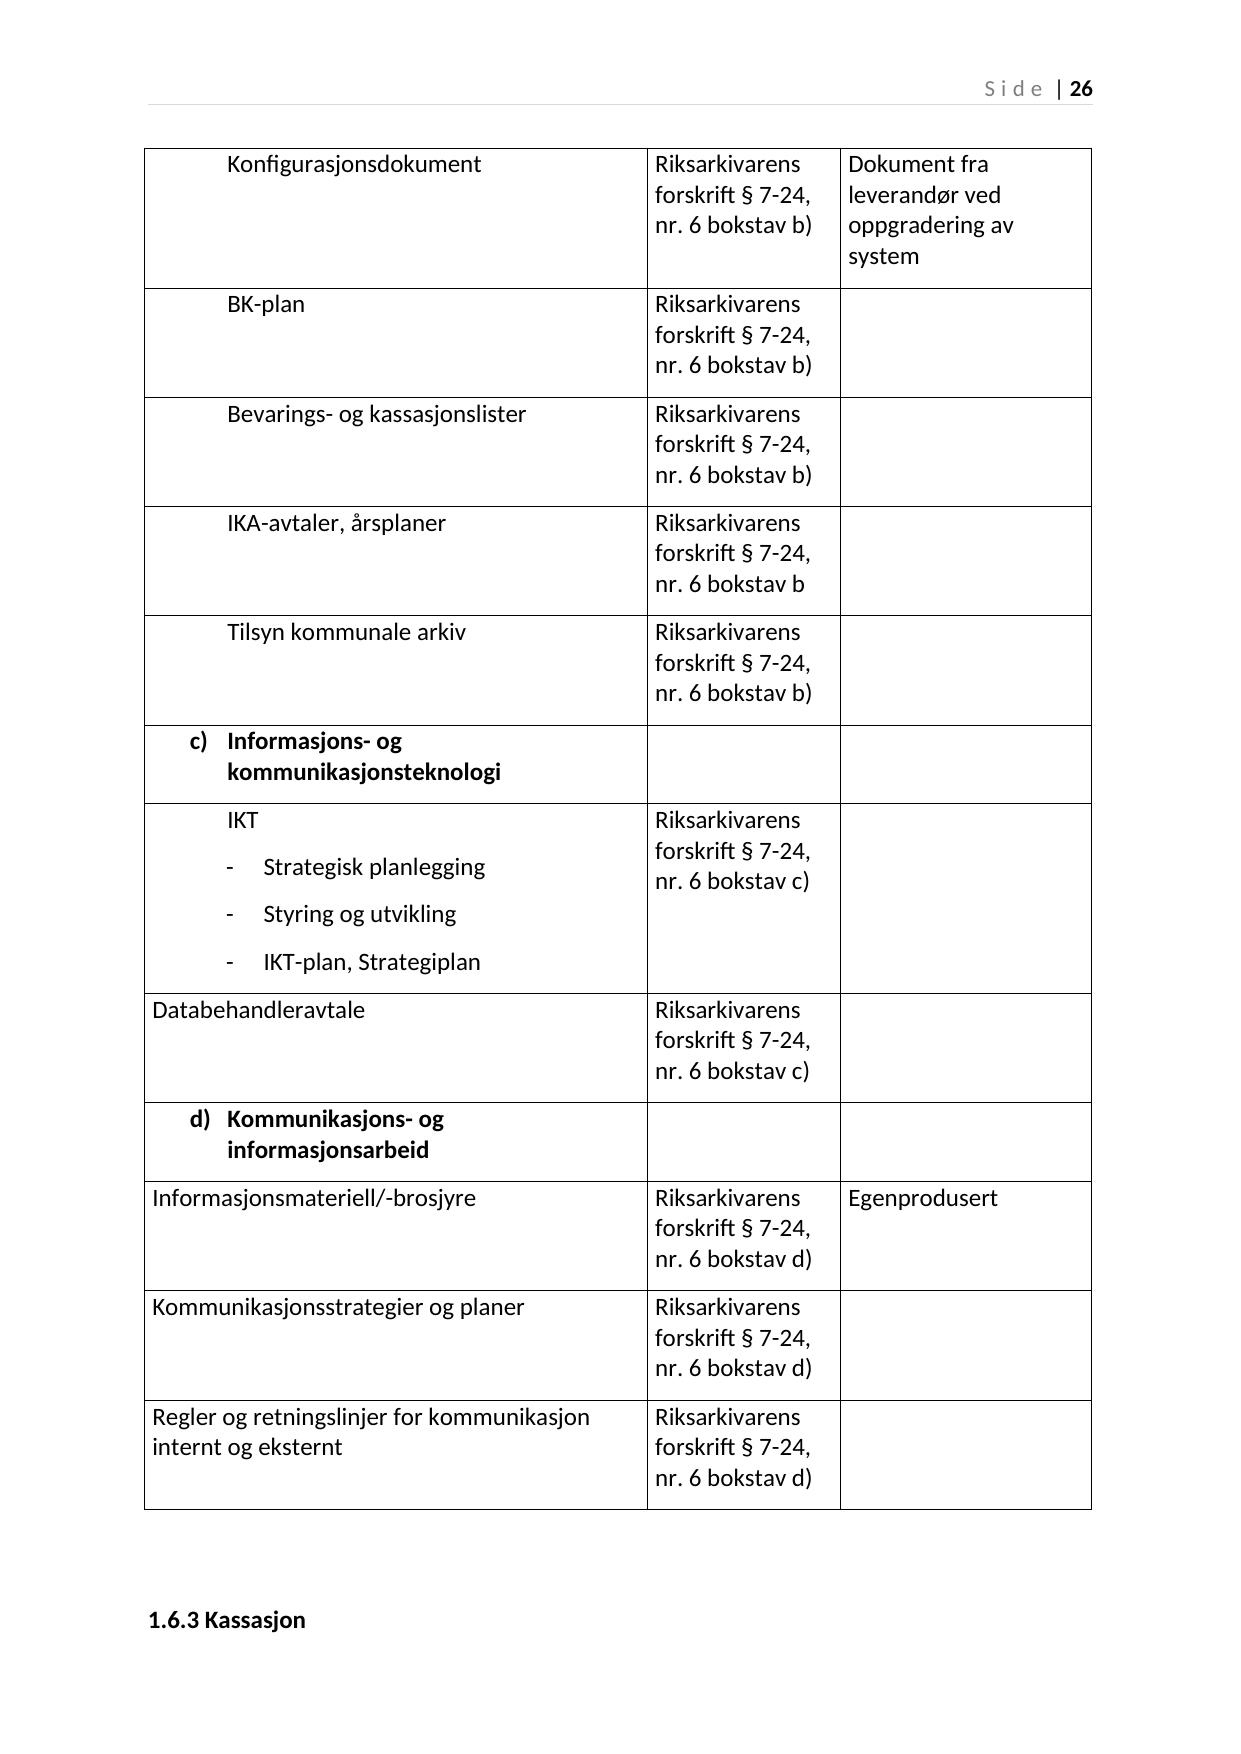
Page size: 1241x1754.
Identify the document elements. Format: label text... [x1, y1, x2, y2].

table_cell [648, 1103, 840, 1181]
table_cell Kommunikasjonsstrategier og planer [145, 1291, 647, 1399]
table_cell [841, 804, 1091, 993]
table_cell Konfigurasjonsdokument [145, 149, 647, 287]
table_cell [841, 1103, 1091, 1181]
table_cell [841, 994, 1091, 1102]
table_cell [841, 398, 1091, 506]
table_cell Databehandleravtale [145, 994, 647, 1102]
table_cell IKT Strategisk planlegging Styring og utvikling IKT-plan, Strategiplan [145, 804, 647, 993]
table_cell [841, 1291, 1091, 1399]
table_cell Regler og retningslinjer for kommunikasjon internt og eksternt [145, 1401, 647, 1509]
table_cell BK-plan [145, 289, 647, 397]
table_cell Riksarkivarens forskrift § 7-24, nr. 6 bokstav d) [648, 1182, 840, 1290]
table_cell Riksarkivarens forskrift § 7-24, nr. 6 bokstav b) [648, 398, 840, 506]
table_cell Riksarkivarens forskrift § 7-24, nr. 6 bokstav b [648, 507, 840, 615]
table_cell [841, 616, 1091, 724]
table_cell Kommunikasjons- og informasjonsarbeid [145, 1103, 647, 1181]
table_cell Riksarkivarens forskrift § 7-24, nr. 6 bokstav b) [648, 616, 840, 724]
table_cell Informasjons- og kommunikasjonsteknologi [145, 726, 647, 803]
text 1.6.3 Kassasjon [148, 1604, 1093, 1635]
table_cell Riksarkivarens forskrift § 7-24, nr. 6 bokstav d) [648, 1401, 840, 1509]
table_cell Riksarkivarens forskrift § 7-24, nr. 6 bokstav b) [648, 289, 840, 397]
table_cell [841, 726, 1091, 803]
table_cell [841, 289, 1091, 397]
table_cell Riksarkivarens forskrift § 7-24, nr. 6 bokstav d) [648, 1291, 840, 1399]
table_cell [648, 726, 840, 803]
table_cell Egenprodusert [841, 1182, 1091, 1290]
table_cell Riksarkivarens forskrift § 7-24, nr. 6 bokstav b) [648, 149, 840, 287]
table_cell [841, 1401, 1091, 1509]
table_cell Informasjonsmateriell/-brosjyre [145, 1182, 647, 1290]
table_cell Riksarkivarens forskrift § 7-24, nr. 6 bokstav c) [648, 994, 840, 1102]
table_cell Tilsyn kommunale arkiv [145, 616, 647, 724]
table_cell [841, 507, 1091, 615]
table_cell Dokument fra leverandør ved oppgradering av system [841, 149, 1091, 287]
table_cell Bevarings- og kassasjonslister [145, 398, 647, 506]
table_cell IKA-avtaler, årsplaner [145, 507, 647, 615]
table_cell Riksarkivarens forskrift § 7-24, nr. 6 bokstav c) [648, 804, 840, 993]
